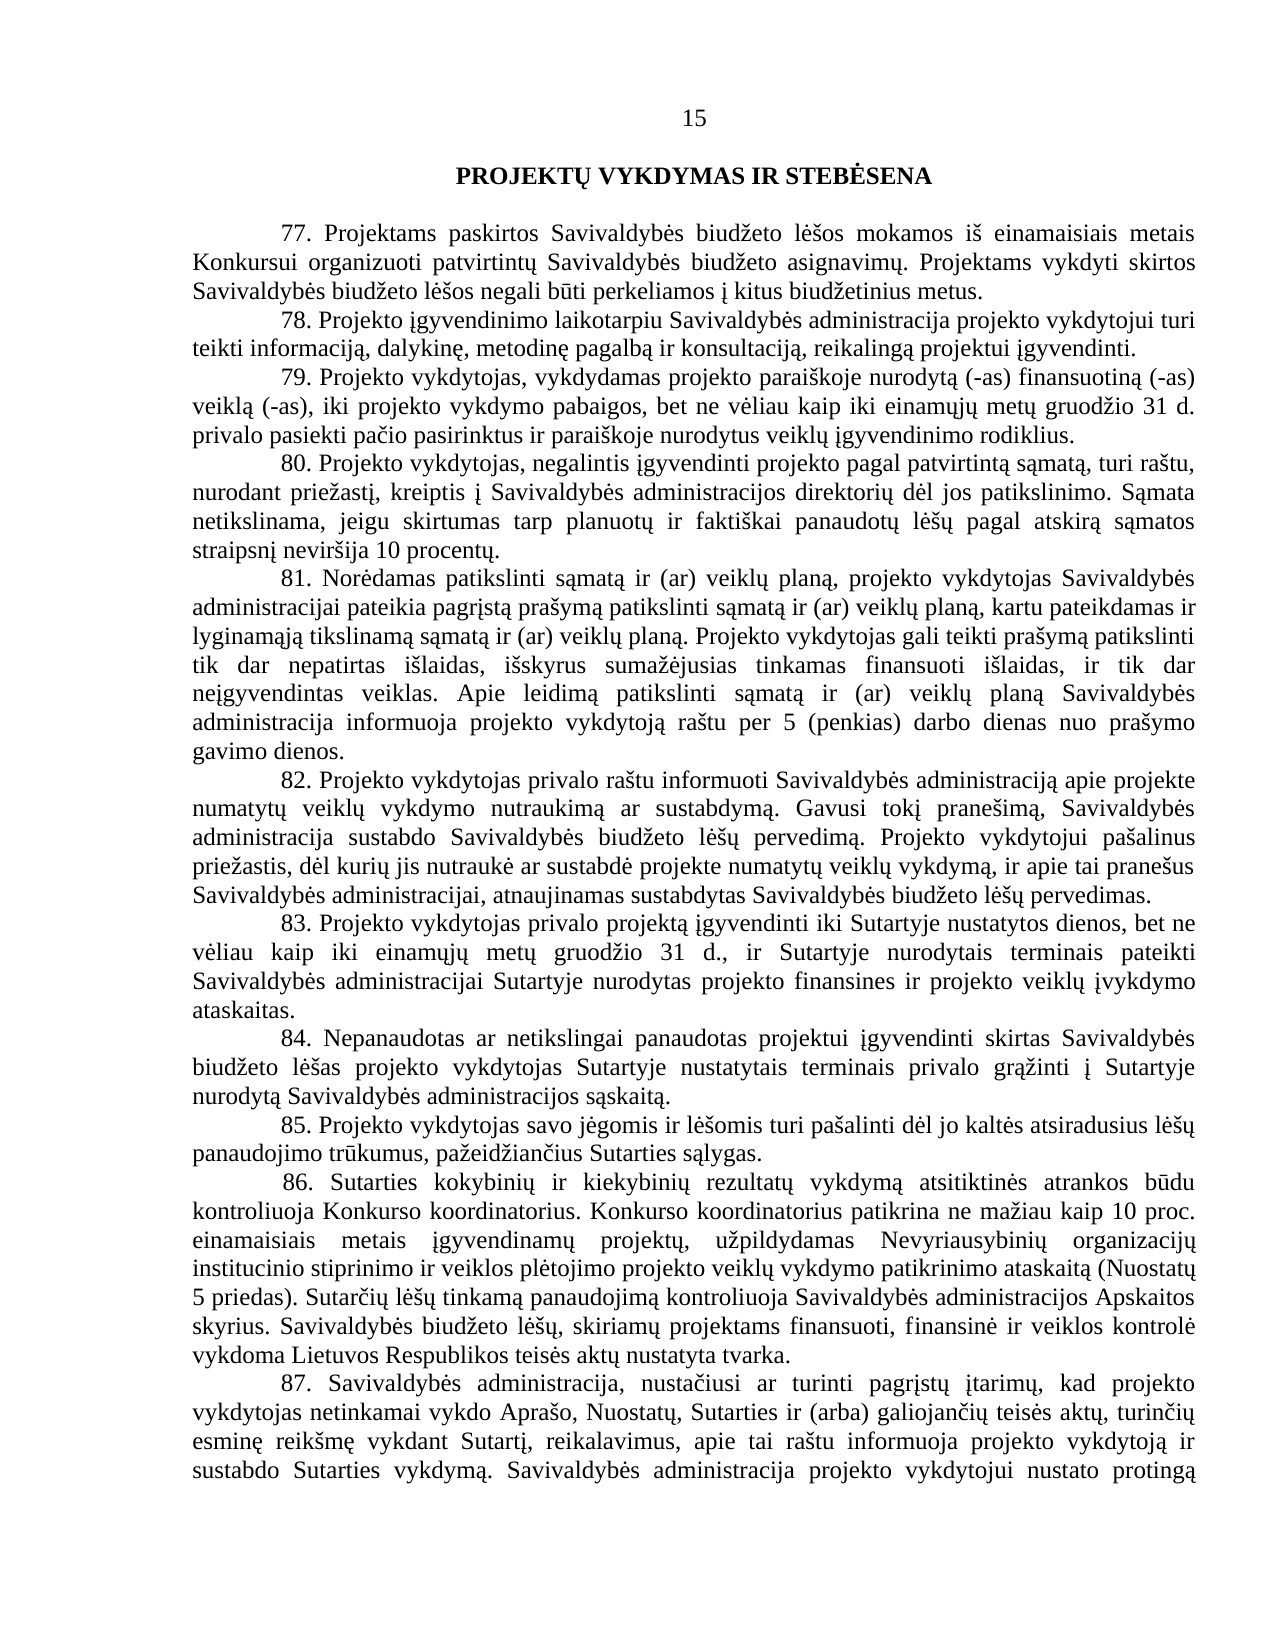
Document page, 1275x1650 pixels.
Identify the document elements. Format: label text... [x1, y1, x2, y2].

text 85. Projekto vykdytojas savo jėgomis ir lėšomis turi pašalinti dėl jo kaltės atsiradusius lėšų panaudojimo trūkumus, pažeidžiančius Sutarties sąlygas. [192, 1110, 1196, 1167]
text 84. Nepanaudotas ar netikslingai panaudotas projektui įgyvendinti skirtas Savivaldybės biudžeto lėšas projekto vykdytojas Sutartyje nustatytais terminais privalo grąžinti į Sutartyje nurodytą Savivaldybės administracijos sąskaitą. [192, 1023, 1196, 1110]
text 82. Projekto vykdytojas privalo raštu informuoti Savivaldybės administraciją apie projekte numatytų veiklų vykdymo nutraukimą ar sustabdymą. Gavusi tokį pranešimą, Savivaldybės administracija sustabdo Savivaldybės biudžeto lėšų pervedimą. Projekto vykdytojui pašalinus priežastis, dėl kurių jis nutraukė ar sustabdė projekte numatytų veiklų vykdymą, ir apie tai pranešus Savivaldybės administracijai, atnaujinamas sustabdytas Savivaldybės biudžeto lėšų pervedimas. [192, 765, 1196, 908]
text PROJEKTŲ VYKDYMAS IR STEBĖSENA [192, 161, 1196, 190]
text 86. Sutarties kokybinių ir kiekybinių rezultatų vykdymą atsitiktinės atrankos būdu kontroliuoja Konkurso koordinatorius. Konkurso koordinatorius patikrina ne mažiau kaip 10 proc. einamaisiais metais įgyvendinamų projektų, užpildydamas Nevyriausybinių organizacijų institucinio stiprinimo ir veiklos plėtojimo projekto veiklų vykdymo patikrinimo ataskaitą (Nuostatų 5 priedas). Sutarčių lėšų tinkamą panaudojimą kontroliuoja Savivaldybės administracijos Apskaitos skyrius. Savivaldybės biudžeto lėšų, skiriamų projektams finansuoti, finansinė ir veiklos kontrolė vykdoma Lietuvos Respublikos teisės aktų nustatyta tvarka. [192, 1167, 1196, 1368]
text 81. Norėdamas patikslinti sąmatą ir (ar) veiklų planą, projekto vykdytojas Savivaldybės administracijai pateikia pagrįstą prašymą patikslinti sąmatą ir (ar) veiklų planą, kartu pateikdamas ir lyginamąją tikslinamą sąmatą ir (ar) veiklų planą. Projekto vykdytojas gali teikti prašymą patikslinti tik dar nepatirtas išlaidas, išskyrus sumažėjusias tinkamas finansuoti išlaidas, ir tik dar neįgyvendintas veiklas. Apie leidimą patikslinti sąmatą ir (ar) veiklų planą Savivaldybės administracija informuoja projekto vykdytoją raštu per 5 (penkias) darbo dienas nuo prašymo gavimo dienos. [192, 563, 1196, 765]
text 79. Projekto vykdytojas, vykdydamas projekto paraiškoje nurodytą (-as) finansuotiną (-as) veiklą (-as), iki projekto vykdymo pabaigos, bet ne vėliau kaip iki einamųjų metų gruodžio 31 d. privalo pasiekti pačio pasirinktus ir paraiškoje nurodytus veiklų įgyvendinimo rodiklius. [192, 362, 1196, 448]
text 83. Projekto vykdytojas privalo projektą įgyvendinti iki Sutartyje nustatytos dienos, bet ne vėliau kaip iki einamųjų metų gruodžio 31 d., ir Sutartyje nurodytais terminais pateikti Savivaldybės administracijai Sutartyje nurodytas projekto finansines ir projekto veiklų įvykdymo ataskaitas. [192, 908, 1196, 1023]
text 78. Projekto įgyvendinimo laikotarpiu Savivaldybės administracija projekto vykdytojui turi teikti informaciją, dalykinę, metodinę pagalbą ir konsultaciją, reikalingą projektui įgyvendinti. [192, 305, 1196, 362]
text 80. Projekto vykdytojas, negalintis įgyvendinti projekto pagal patvirtintą sąmatą, turi raštu, nurodant priežastį, kreiptis į Savivaldybės administracijos direktorių dėl jos patikslinimo. Sąmata netikslinama, jeigu skirtumas tarp planuotų ir faktiškai panaudotų lėšų pagal atskirą sąmatos straipsnį neviršija 10 procentų. [192, 448, 1196, 563]
text 77. Projektams paskirtos Savivaldybės biudžeto lėšos mokamos iš einamaisiais metais Konkursui organizuoti patvirtintų Savivaldybės biudžeto asignavimų. Projektams vykdyti skirtos Savivaldybės biudžeto lėšos negali būti perkeliamos į kitus biudžetinius metus. [192, 218, 1196, 305]
text 87. Savivaldybės administracija, nustačiusi ar turinti pagrįstų įtarimų, kad projekto vykdytojas netinkamai vykdo Aprašo, Nuostatų, Sutarties ir (arba) galiojančių teisės aktų, turinčių esminę reikšmę vykdant Sutartį, reikalavimus, apie tai raštu informuoja projekto vykdytoją ir sustabdo Sutarties vykdymą. Savivaldybės administracija projekto vykdytojui nustato protingą [192, 1368, 1196, 1483]
